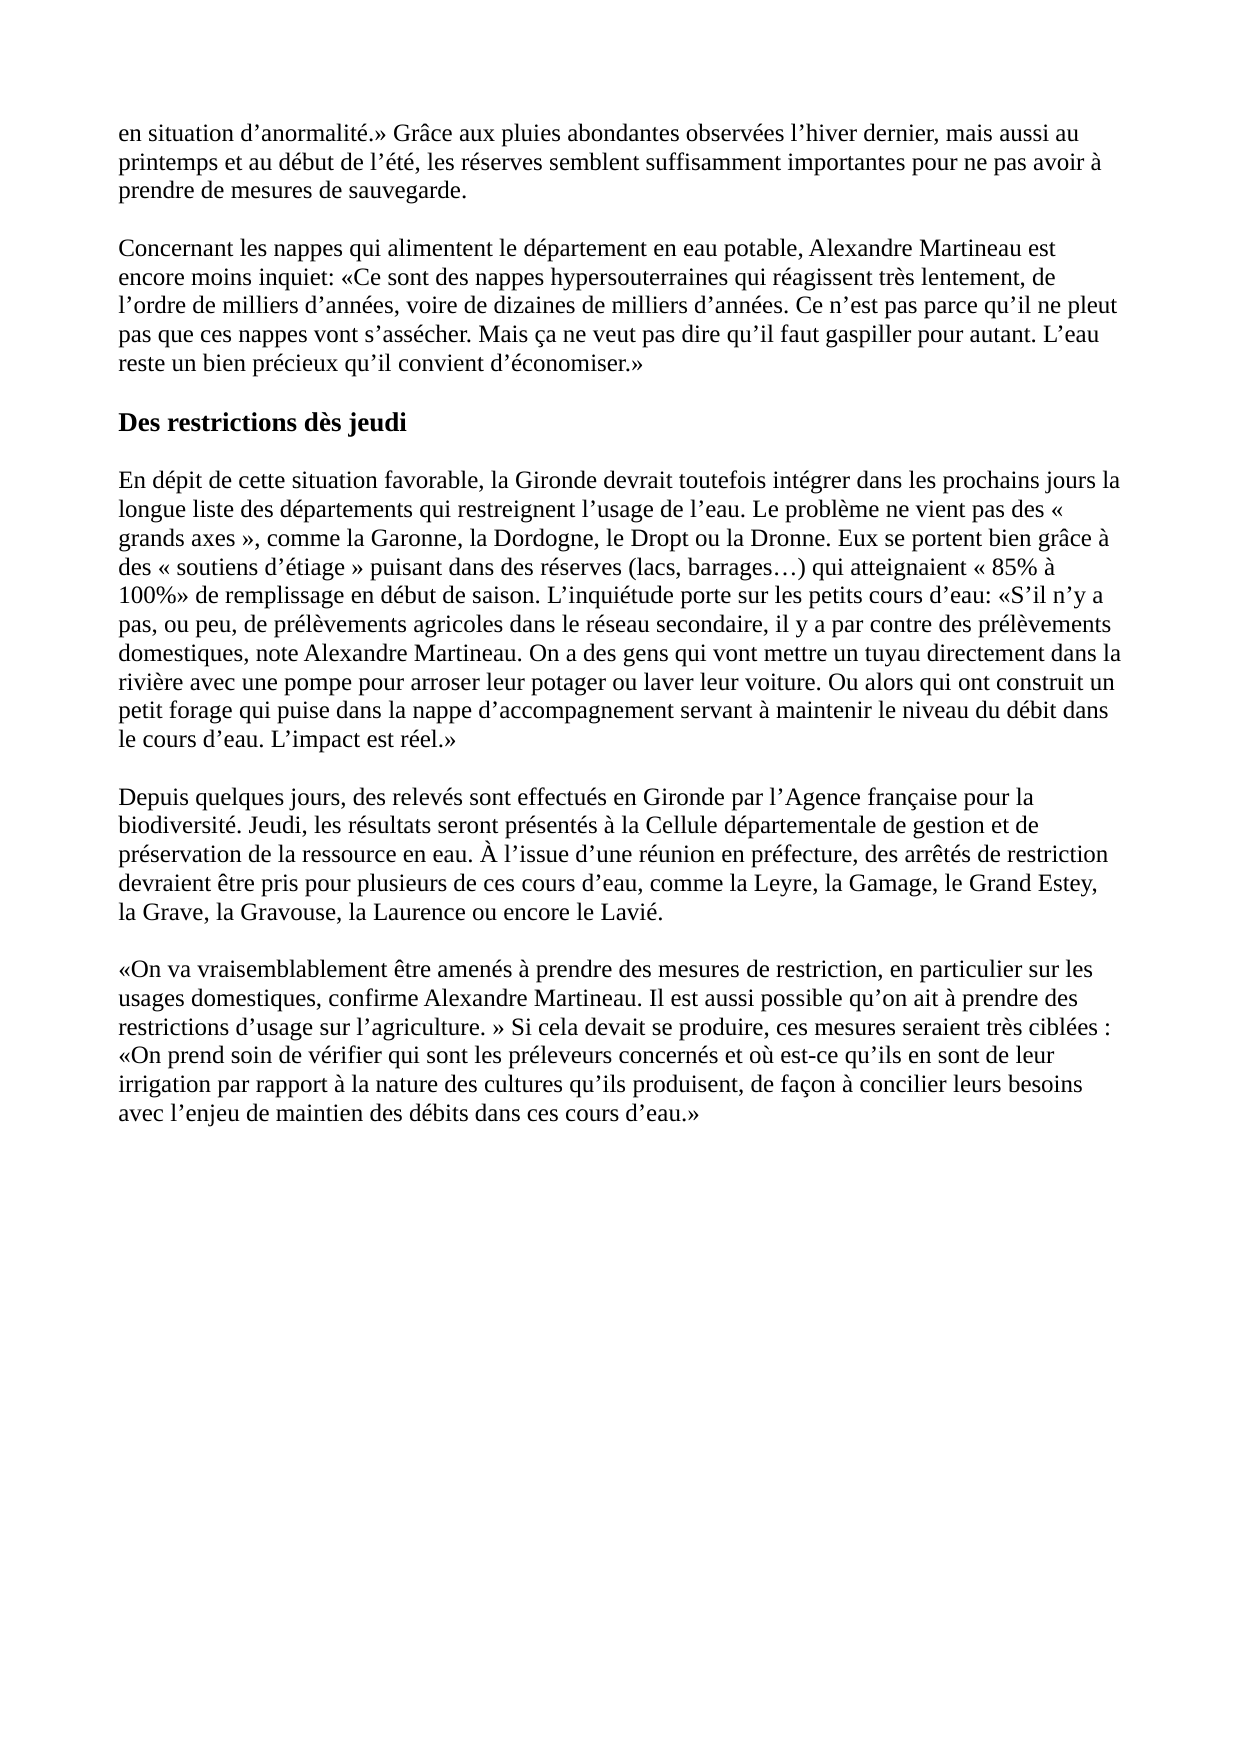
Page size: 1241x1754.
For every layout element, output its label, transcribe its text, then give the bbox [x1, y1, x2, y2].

text Concernant les nappes qui alimentent le département en eau potable, Alexandre Martineau est encore moins inquiet: «Ce sont des nappes hypersouterraines qui réagissent très lentement, de l’ordre de milliers d’années, voire de dizaines de milliers d’années. Ce n’est pas parce qu’il ne pleut pas que ces nappes vont s’assécher. Mais ça ne veut pas dire qu’il faut gaspiller pour autant. L’eau reste un bien précieux qu’il convient d’économiser.» [118, 233, 1122, 377]
text En dépit de cette situation favorable, la Gironde devrait toutefois intégrer dans les prochains jours la longue liste des départements qui restreignent l’usage de l’eau. Le problème ne vient pas des « grands axes », comme la Garonne, la Dordogne, le Dropt ou la Dronne. Eux se portent bien grâce à des « soutiens d’étiage » puisant dans des réserves (lacs, barrages…) qui atteignaient « 85% à 100%» de remplissage en début de saison. L’inquiétude porte sur les petits cours d’eau: «S’il n’y a pas, ou peu, de prélèvements agricoles dans le réseau secondaire, il y a par contre des prélèvements domestiques, note Alexandre Martineau. On a des gens qui vont mettre un tuyau directement dans la rivière avec une pompe pour arroser leur potager ou laver leur voiture. Ou alors qui ont construit un petit forage qui puise dans la nappe d’accompagnement servant à maintenir le niveau du débit dans le cours d’eau. L’impact est réel.» [118, 466, 1122, 753]
text en situation d’anormalité.» Grâce aux pluies abondantes observées l’hiver dernier, mais aussi au printemps et au début de l’été, les réserves semblent suffisamment importantes pour ne pas avoir à prendre de mesures de sauvegarde. [118, 118, 1122, 204]
text Depuis quelques jours, des relevés sont effectués en Gironde par l’Agence française pour la biodiversité. Jeudi, les résultats seront présentés à la Cellule départementale de gestion et de préservation de la ressource en eau. À l’issue d’une réunion en préfecture, des arrêtés de restriction devraient être pris pour plusieurs de ces cours d’eau, comme la Leyre, la Gamage, le Grand Estey, la Grave, la Gravouse, la Laurence ou encore le Lavié. [118, 782, 1122, 926]
text «On va vraisemblablement être amenés à prendre des mesures de restriction, en particulier sur les usages domestiques, confirme Alexandre Martineau. Il est aussi possible qu’on ait à prendre des restrictions d’usage sur l’agriculture. » Si cela devait se produire, ces mesures seraient très ciblées : «On prend soin de vérifier qui sont les préleveurs concernés et où est-ce qu’ils en sont de leur irrigation par rapport à la nature des cultures qu’ils produisent, de façon à concilier leurs besoins avec l’enjeu de maintien des débits dans ces cours d’eau.» [118, 954, 1122, 1127]
text Des restrictions dès jeudi [118, 406, 1122, 437]
